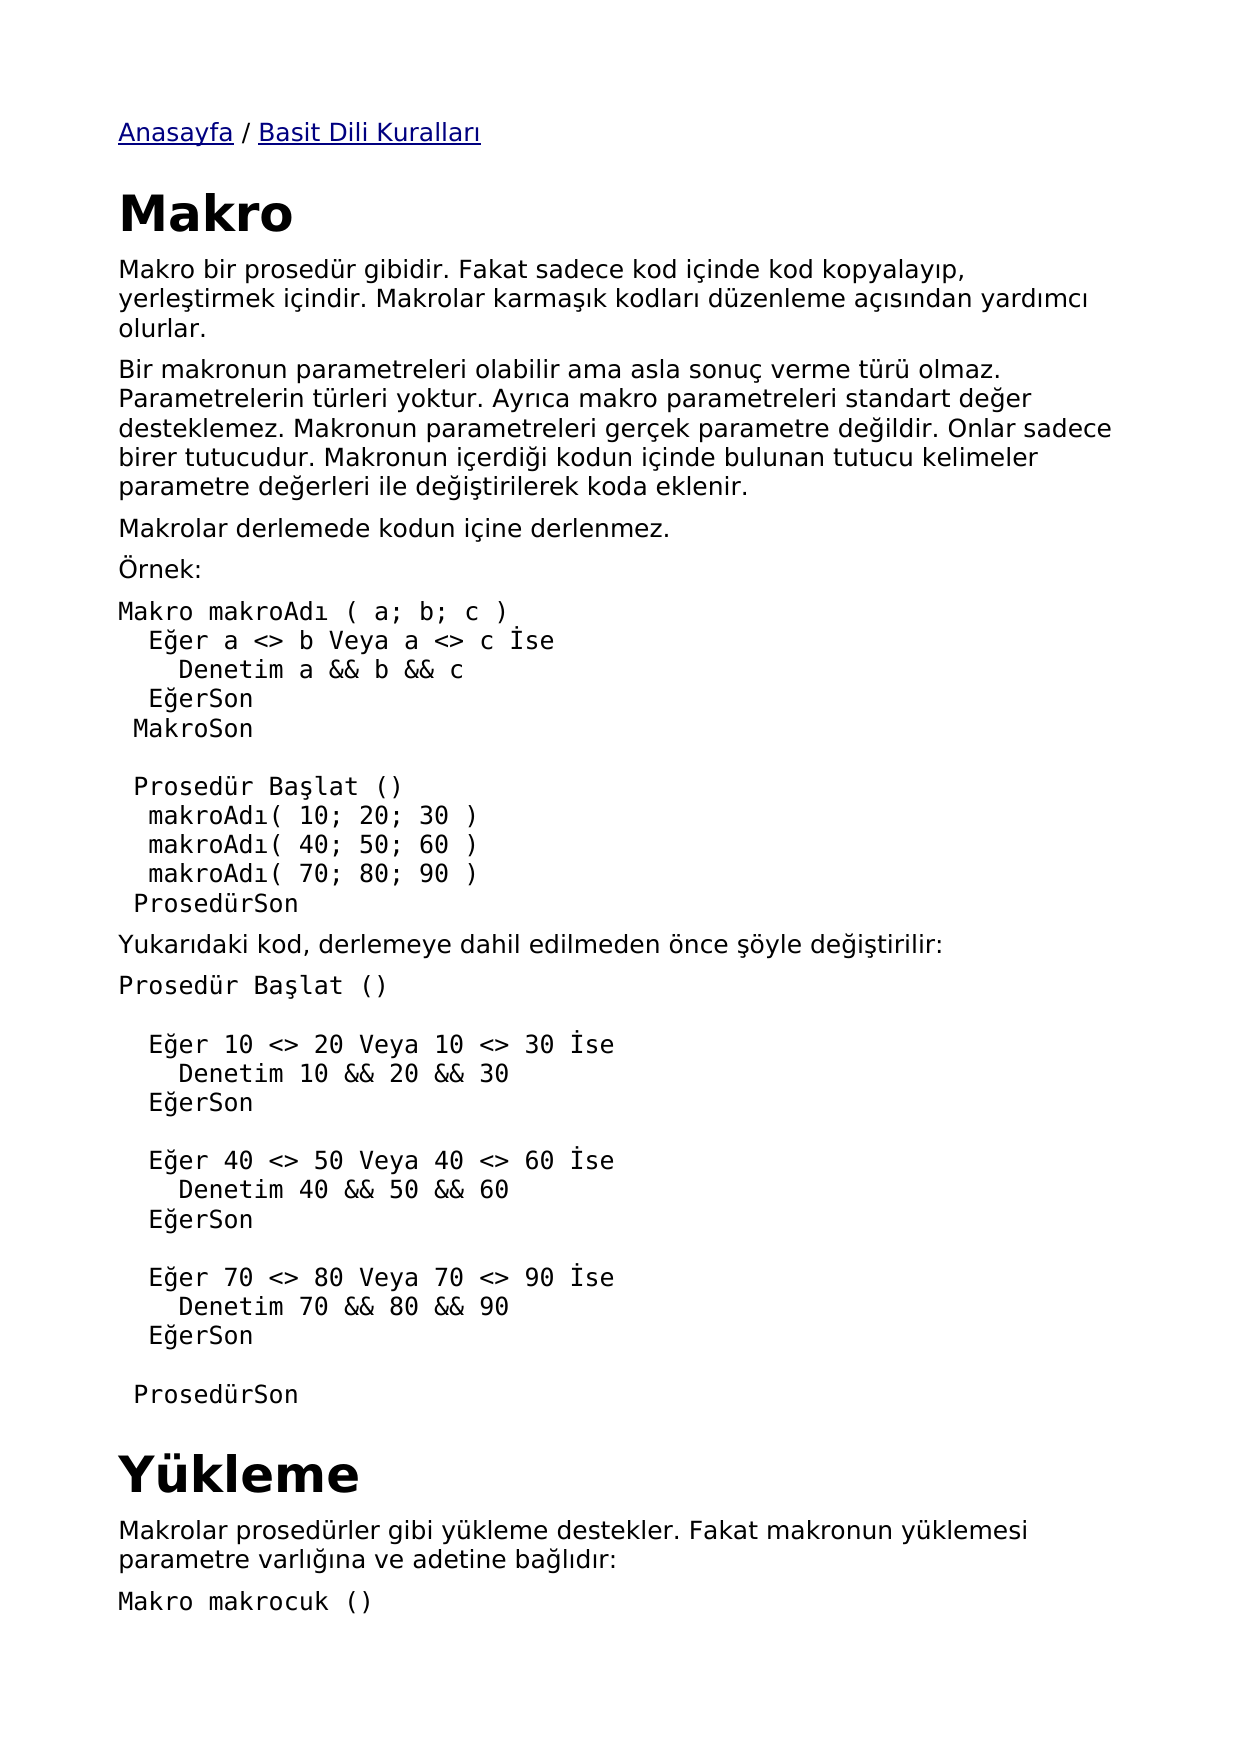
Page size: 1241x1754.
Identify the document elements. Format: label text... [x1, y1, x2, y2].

text Makrolar derlemede kodun içine derlenmez. [118, 514, 1122, 543]
text Makrolar prosedürler gibi yükleme destekler. Fakat makronun yüklemesi parametre varlığına ve adetine bağlıdır: [118, 1516, 1122, 1575]
text Makro bir prosedür gibidir. Fakat sadece kod içinde kod kopyalayıp, yerleştirmek içindir. Makrolar karmaşık kodları düzenleme açısından yardımcı olurlar. [118, 256, 1122, 343]
text Bir makronun parametreleri olabilir ama asla sonuç verme türü olmaz. Parametrelerin türleri yoktur. Ayrıca makro parametreleri standart değer desteklemez. Makronun parametreleri gerçek parametre değildir. Onlar sadece birer tutucudur. Makronun içerdiği kodun içinde bulunan tutucu kelimeler parametre değerleri ile değiştirilerek koda eklenir. [118, 356, 1122, 501]
text Örnek: [118, 556, 1122, 585]
text Makro makroAdı ( a; b; c ) Eğer a <> b Veya a <> c İse Denetim a && b && c EğerSon MakroSon Prosedür Başlat () makroAdı( 10; 20; 30 ) makroAdı( 40; 50; 60 ) makroAdı( 70; 80; 90 ) ProsedürSon [118, 597, 1122, 918]
text Yukarıdaki kod, derlemeye dahil edilmeden önce şöyle değiştirilir: [118, 930, 1122, 959]
subtitle Yükleme [118, 1446, 1122, 1504]
text Prosedür Başlat () Eğer 10 <> 20 Veya 10 <> 30 İse Denetim 10 && 20 && 30 EğerSon Eğer 40 <> 50 Veya 40 <> 60 İse Denetim 40 && 50 && 60 EğerSon Eğer 70 <> 80 Veya 70 <> 90 İse Denetim 70 && 80 && 90 EğerSon ProsedürSon [118, 971, 1122, 1409]
text Anasayfa / Basit Dili Kuralları [118, 118, 1122, 147]
text Makro makrocuk () [118, 1587, 1122, 1616]
subtitle Makro [118, 185, 1122, 243]
